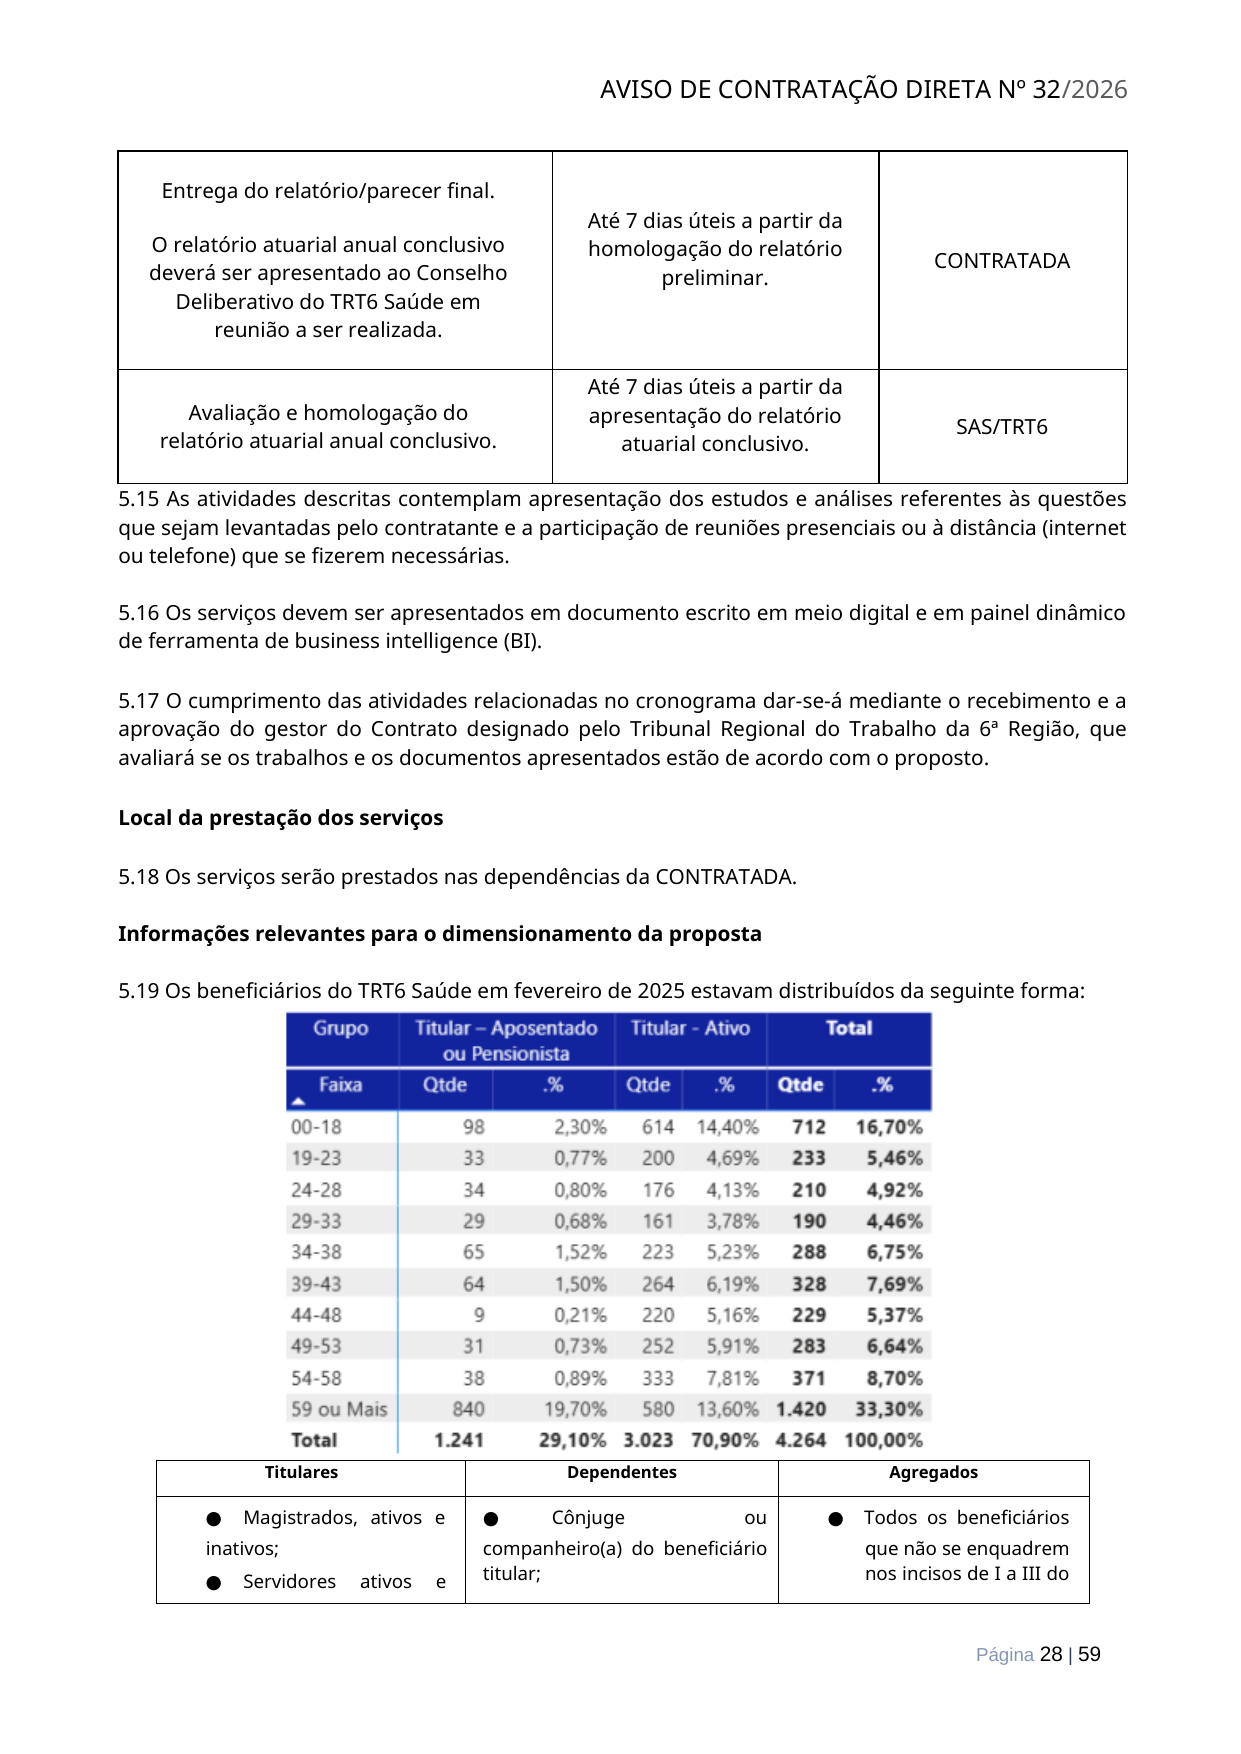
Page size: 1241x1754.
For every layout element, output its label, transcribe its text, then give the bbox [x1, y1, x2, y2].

text 5.17 O cumprimento das atividades relacionadas no cronograma dar-se-á mediante o recebimento e a aprovação do gestor do Contrato designado pelo Tribunal Regional do Trabalho da 6ª Região, que avaliará se os trabalhos e os documentos apresentados estão de acordo com o proposto. [118, 686, 1128, 771]
text 5.18 Os serviços serão prestados nas dependências da CONTRATADA. [118, 862, 1128, 891]
table_cell Todos os beneficiários que não se enquadrem nos incisos de I a III do [779, 1497, 1089, 1603]
text Local da prestação dos serviços [118, 803, 1128, 831]
picture [285, 1008, 934, 1460]
table_cell Entrega do relatório/parecer final. O relatório atuarial anual conclusivo deverá ser apresentado ao Conselho Deliberativo do TRT6 Saúde em reunião a ser realizada. [119, 152, 552, 369]
table_cell Até 7 dias úteis a partir da homologação do relatório preliminar. [553, 152, 878, 369]
table_cell Cônjuge ou companheiro(a) do beneficiário titular; Filho(a) e enteado(a) solteiro(a) do(a) beneficiário(a) titular até a data em que completar 21 (vinte e um) anos, ou até a data de aniversário de 24 (vinte e quatro) anos, se estudante; filho(a) ou enteado(a) com incapacidade permanente para o trabalho remunerado; Menor sob guarda ou tutela, até 21 (vinte e um) anos de idade; Mãe, pai, padrasto, madrasta e curatelado(a), desde que comprovada a dependência econômica para fins de Imposto de Renda [466, 1497, 778, 1603]
text 5.16 Os serviços devem ser apresentados em documento escrito em meio digital e em painel dinâmico de ferramenta de business intelligence (BI). [118, 598, 1128, 655]
table_header Dependentes [466, 1461, 778, 1496]
table_cell CONTRATADA [880, 152, 1127, 369]
table_header Titulares [157, 1461, 465, 1496]
table_cell Até 7 dias úteis a partir da apresentação do relatório atuarial conclusivo. [553, 370, 878, 483]
text 5.19 Os beneficiários do TRT6 Saúde em fevereiro de 2025 estavam distribuídos da seguinte forma: [118, 976, 1128, 1004]
table_cell Magistrados, ativos e inativos; Servidores ativos e [157, 1497, 465, 1603]
table_cell SAS/TRT6 [880, 370, 1127, 483]
text 5.15 As atividades descritas contemplam apresentação dos estudos e análises referentes às questões que sejam levantadas pelo contratante e a participação de reuniões presenciais ou à distância (internet ou telefone) que se fizerem necessárias. [118, 484, 1128, 569]
table_cell Avaliação e homologação do relatório atuarial anual conclusivo. [119, 370, 552, 483]
table_header Agregados [779, 1461, 1089, 1496]
text Informações relevantes para o dimensionamento da proposta [118, 919, 1128, 948]
